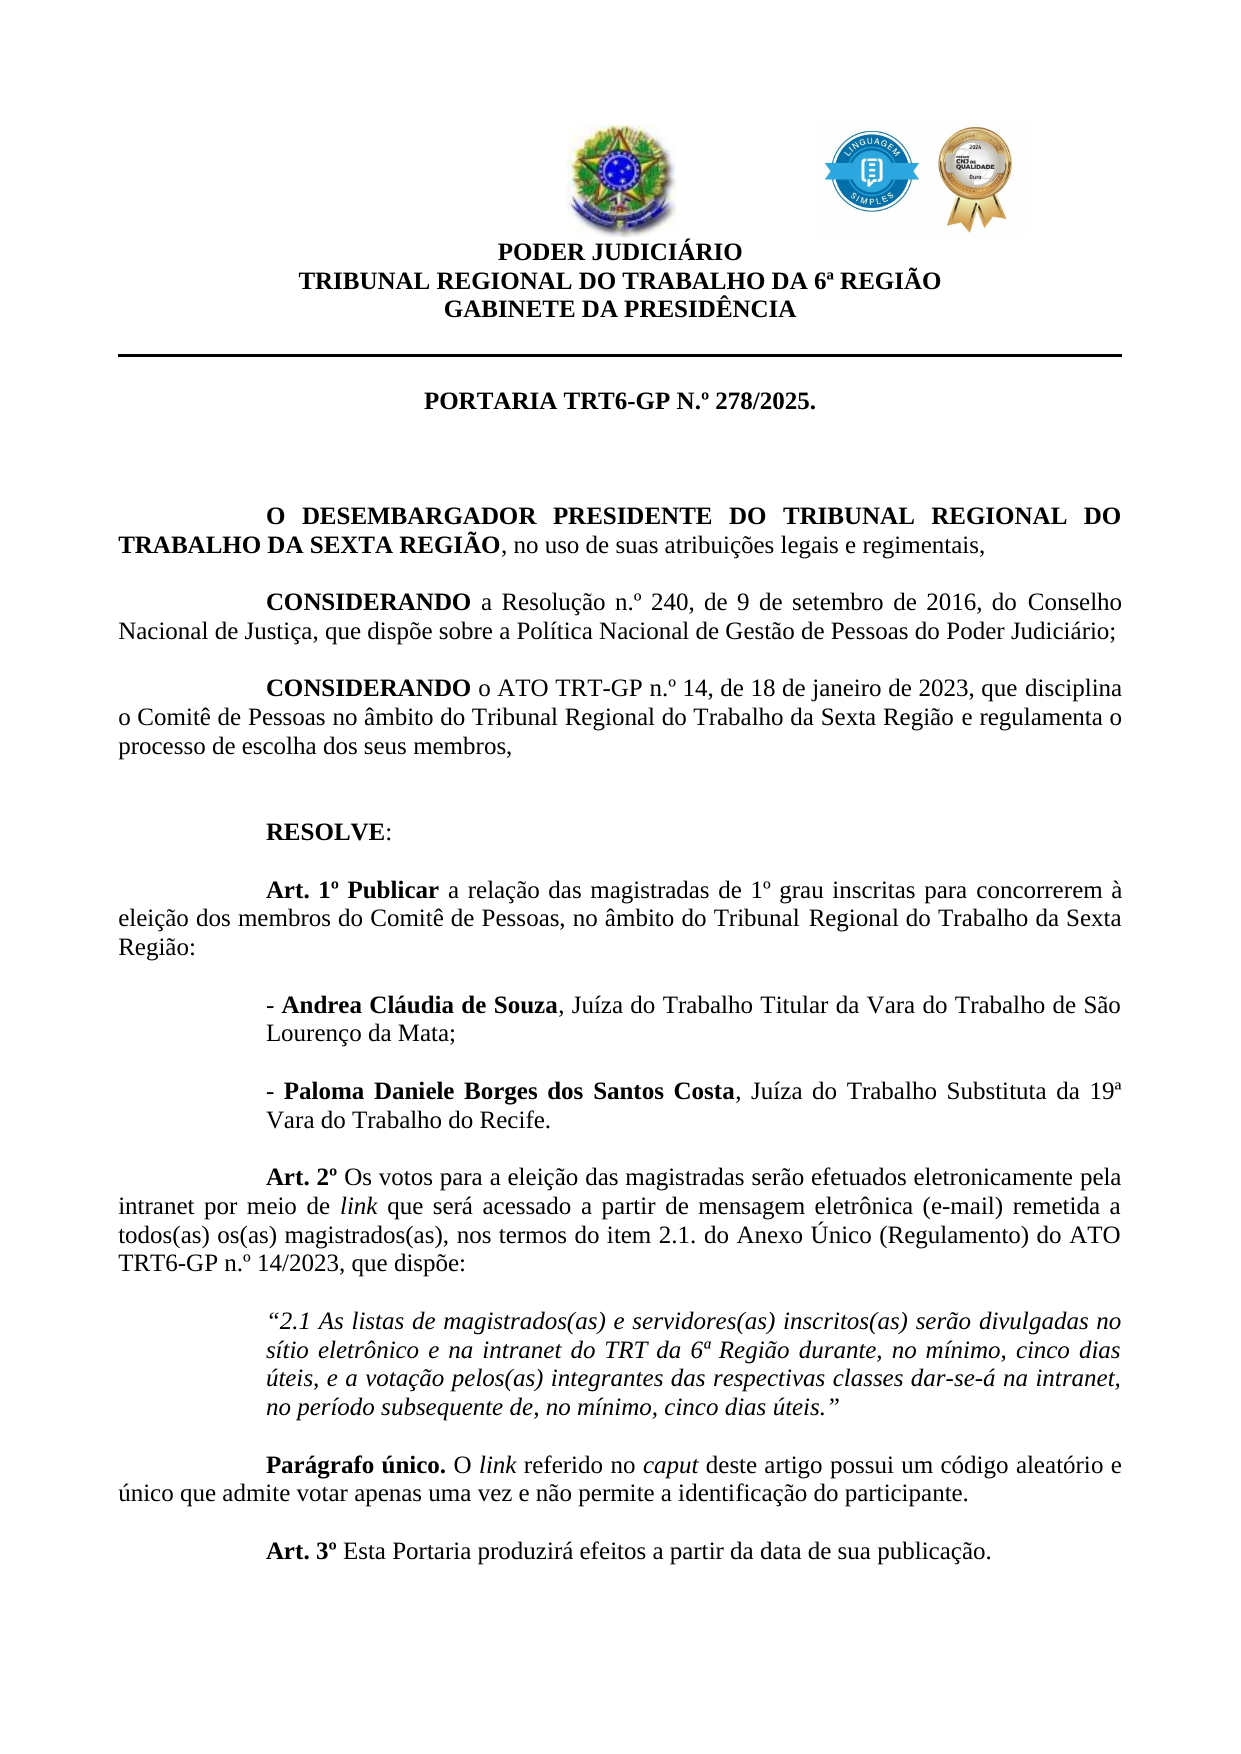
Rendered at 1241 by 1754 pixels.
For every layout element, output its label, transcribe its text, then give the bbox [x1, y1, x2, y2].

text RESOLVE: [118, 817, 1122, 846]
text “2.1 As listas de magistrados(as) e servidores(as) inscritos(as) serão divulgadas no sítio eletrônico e na intranet do TRT da 6ª Região durante, no mínimo, cinco dias úteis, e a votação pelos(as) integrantes das respectivas classes dar-se-á na intranet, no período subsequente de, no mínimo, cinco dias úteis.” [266, 1306, 1122, 1421]
text Art. 2º Os votos para a eleição das magistradas serão efetuados eletronicamente pela intranet por meio de link que será acessado a partir de mensagem eletrônica (e-mail) remetida a todos(as) os(as) magistrados(as), nos termos do item 2.1. do Anexo Único (Regulamento) do ATO TRT6-GP n.º 14/2023, que dispõe: [118, 1162, 1122, 1277]
text Art. 3º Esta Portaria produzirá efeitos a partir da data de sua publicação. [118, 1536, 1122, 1565]
text TRIBUNAL REGIONAL DO TRABALHO DA 6ª REGIÃO [118, 266, 1122, 294]
text CONSIDERANDO o ATO TRT-GP n.º 14, de 18 de janeiro de 2023, que disciplina o Comitê de Pessoas no âmbito do Tribunal Regional do Trabalho da Sexta Região e regulamenta o processo de escolha dos seus membros, [118, 673, 1122, 760]
picture [813, 118, 1030, 237]
text O DESEMBARGADOR PRESIDENTE DO TRIBUNAL REGIONAL DO TRABALHO DA SEXTA REGIÃO, no uso de suas atribuições legais e regimentais, [118, 501, 1122, 558]
text PORTARIA TRT6-GP N.º 278/2025. [118, 386, 1122, 415]
text - Andrea Cláudia de Souza, Juíza do Trabalho Titular da Vara do Trabalho de São Lourenço da Mata; [266, 990, 1122, 1047]
text CONSIDERANDO a Resolução n.º 240, de 9 de setembro de 2016, do Conselho Nacional de Justiça, que dispõe sobre a Política Nacional de Gestão de Pessoas do Poder Judiciário; [118, 587, 1122, 645]
text PODER JUDICIÁRIO [118, 237, 1122, 266]
text GABINETE DA PRESIDÊNCIA [118, 294, 1122, 323]
text Art. 1º Publicar a relação das magistradas de 1º grau inscritas para concorrerem à eleição dos membros do Comitê de Pessoas, no âmbito do Tribunal Regional do Trabalho da Sexta Região: [118, 875, 1122, 961]
text - Paloma Daniele Borges dos Santos Costa, Juíza do Trabalho Substituta da 19ª Vara do Trabalho do Recife. [266, 1076, 1122, 1133]
picture [567, 125, 677, 237]
text Parágrafo único. O link referido no caput deste artigo possui um código aleatório e único que admite votar apenas uma vez e não permite a identificação do participante. [118, 1450, 1122, 1507]
